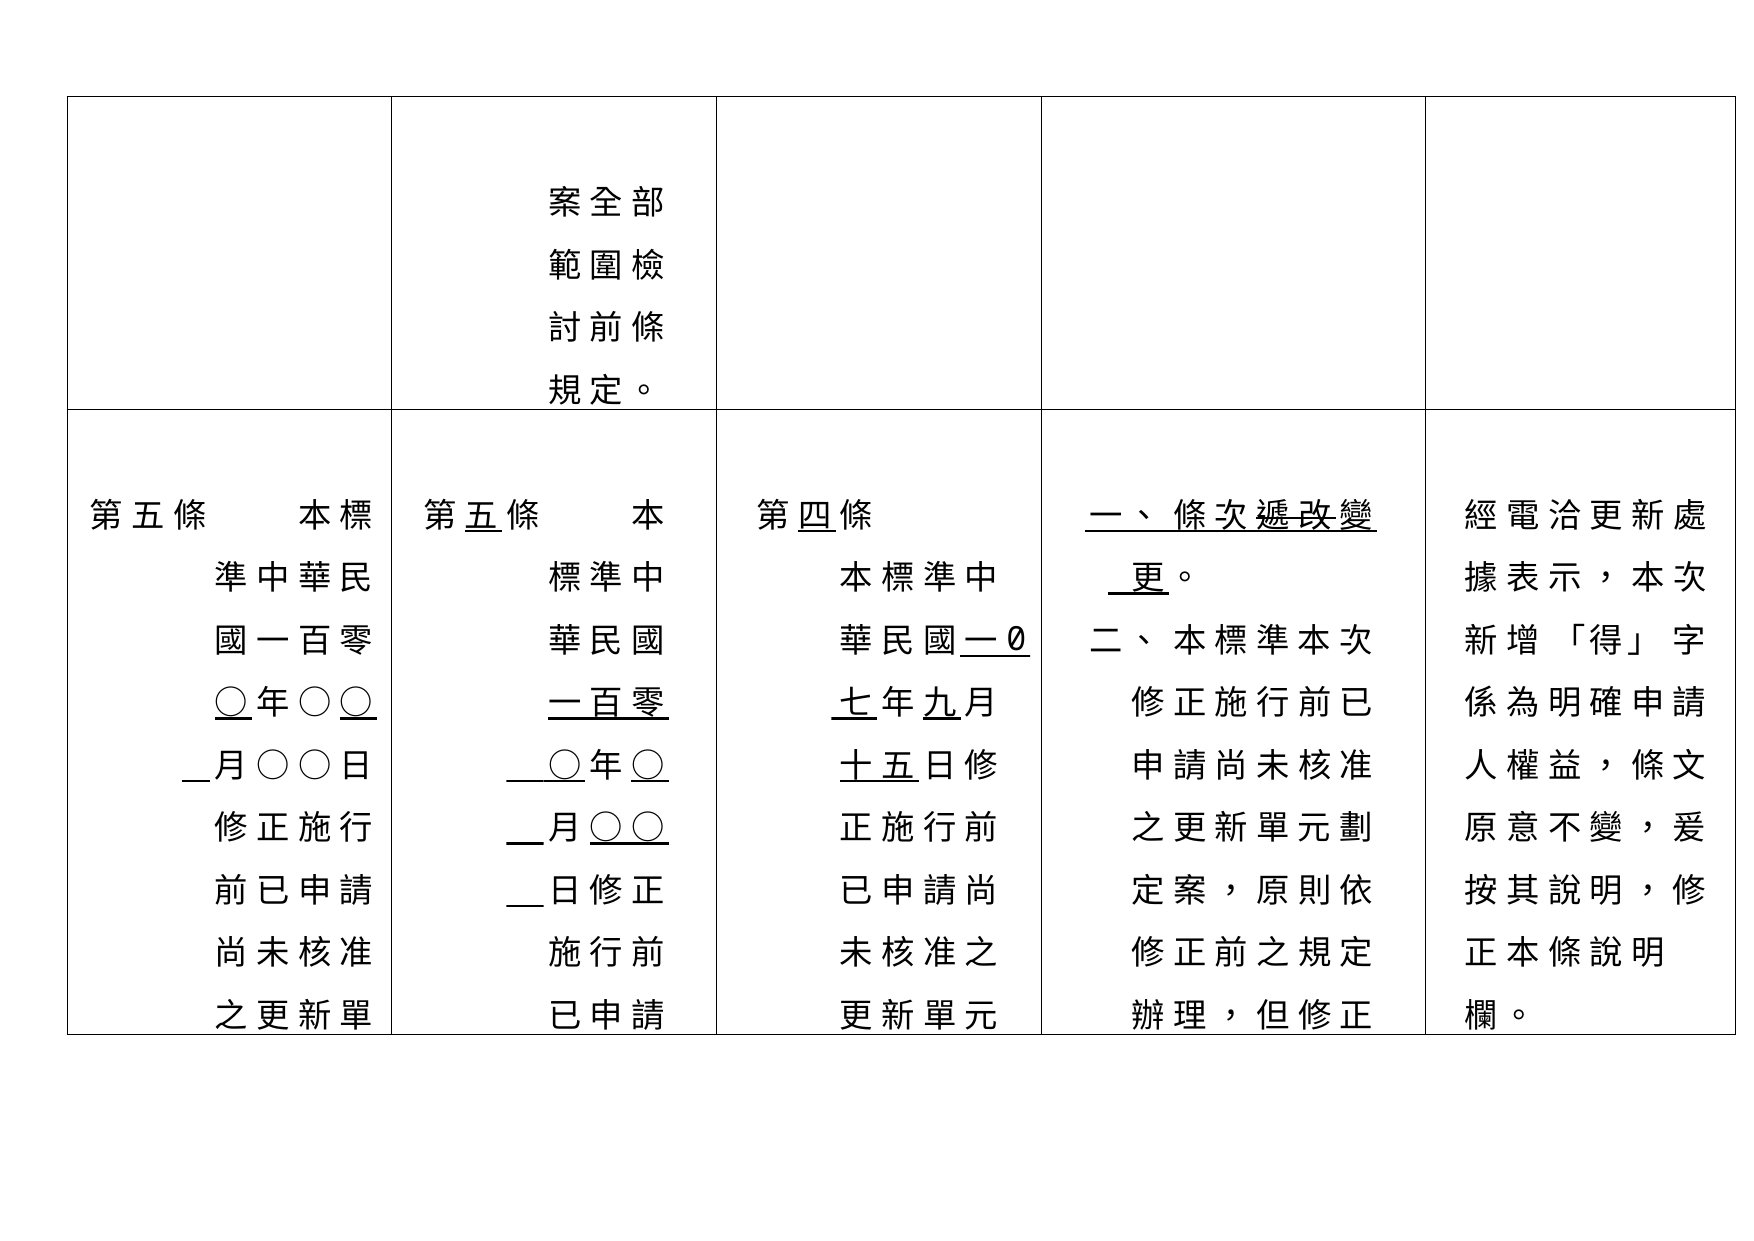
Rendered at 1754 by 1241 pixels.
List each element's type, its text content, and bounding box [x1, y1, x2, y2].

table_cell [1042, 97, 1425, 408]
table_cell [1426, 97, 1735, 408]
table_cell 經電洽更新處據表示，本次新增「得」字係為明確申請人權益，條文原意不變，爰按其說明，修正本條說明欄。 [1426, 410, 1735, 1033]
table_cell [717, 97, 1041, 408]
table_cell 第四條 本標準中華民國一0七年九月十五日修正施行前已申請尚未核准之更新單元 [717, 410, 1041, 1033]
table_cell 一、條次遞改變更。 二、本標準本次修正施行前已申請尚未核准之更新單元劃定案，原則依修正前之規定辦理，但修正 [1042, 410, 1425, 1033]
table_cell 第五條 本標準中華民國一百零○年○○月○○日修正施行前已申請尚未核准之更新單 [68, 410, 391, 1033]
table_cell 第五條 本標準中華民國一百零○年○月○○日修正施行前已申請 [392, 410, 716, 1033]
table_cell [68, 97, 391, 408]
table_cell 案全部範圍檢討前條規定。 [392, 97, 716, 408]
